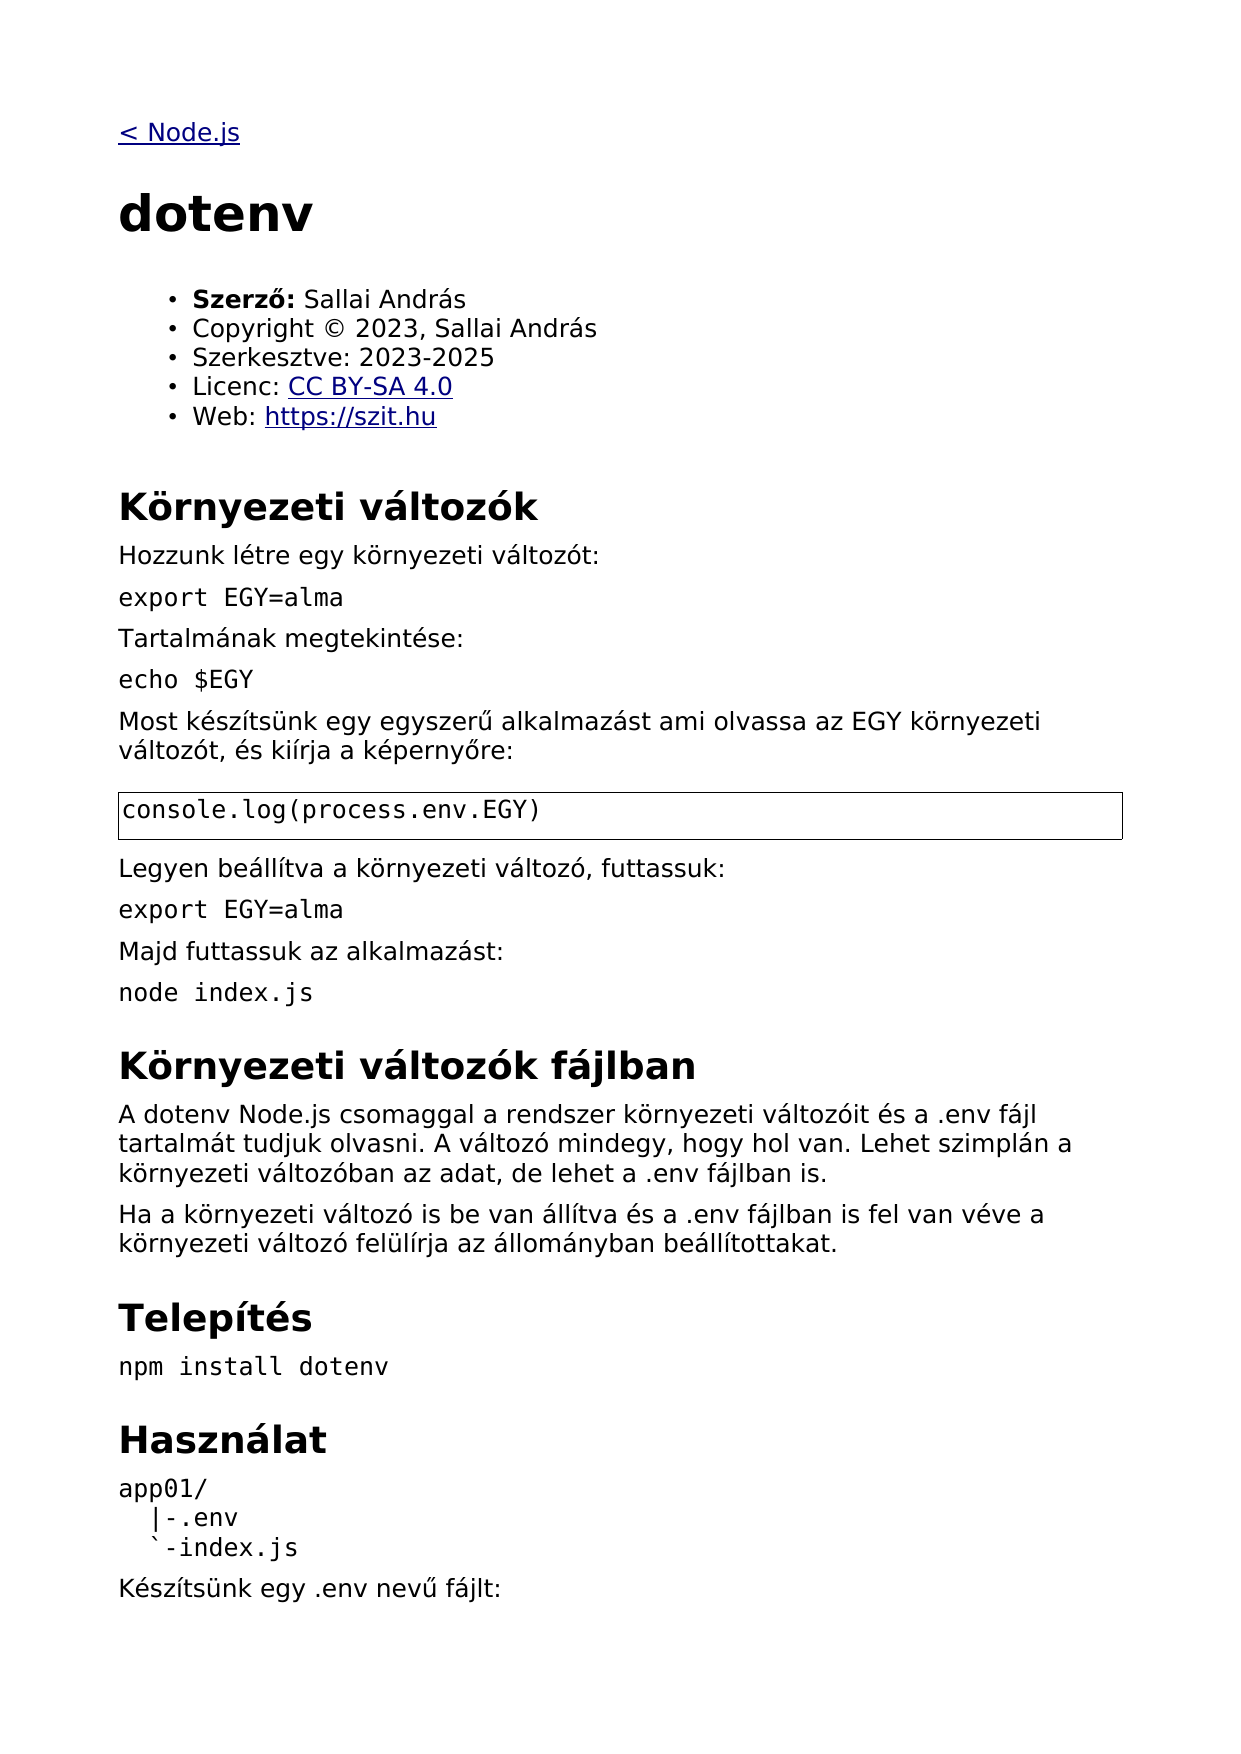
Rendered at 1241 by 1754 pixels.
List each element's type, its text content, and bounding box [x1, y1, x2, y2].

subtitle Környezeti változók fájlban [118, 1044, 1122, 1088]
list Licenc: CC BY-SA 4.0 [177, 372, 1122, 402]
list Szerző: Sallai András [177, 285, 1122, 314]
text node index.js [118, 978, 1122, 1007]
text Hozzunk létre egy környezeti változót: [118, 541, 1122, 571]
text Majd futtassuk az alkalmazást: [118, 937, 1122, 966]
text < Node.js [118, 118, 1122, 147]
subtitle Telepítés [118, 1296, 1122, 1340]
subtitle Használat [118, 1418, 1122, 1462]
text A dotenv Node.js csomaggal a rendszer környezeti változóit és a .env fájl tartalmát tudjuk olvasni. A változó mindegy, hogy hol van. Lehet szimplán a környezeti változóban az adat, de lehet a .env fájlban is. [118, 1100, 1122, 1188]
list Copyright © 2023, Sallai András [177, 314, 1122, 343]
text npm install dotenv [118, 1352, 1122, 1382]
subtitle Környezeti változók [118, 485, 1122, 529]
subtitle dotenv [118, 185, 1122, 243]
list Szerkesztve: 2023-2025 [177, 343, 1122, 372]
text Ha a környezeti változó is be van állítva és a .env fájlban is fel van véve a környezeti változó felülírja az állományban beállítottakat. [118, 1200, 1122, 1259]
table_header console.log(process.env.EGY) [119, 793, 1122, 839]
list Web: https://szit.hu [177, 402, 1122, 431]
text Legyen beállítva a környezeti változó, futtassuk: [118, 854, 1122, 883]
text Tartalmának megtekintése: [118, 624, 1122, 653]
text app01/ |-.env `-index.js [118, 1474, 1122, 1562]
text export EGY=alma [118, 896, 1122, 925]
text echo $EGY [118, 666, 1122, 695]
text Most készítsünk egy egyszerű alkalmazást ami olvassa az EGY környezeti változót, és kiírja a képernyőre: [118, 707, 1122, 765]
text Készítsünk egy .env nevű fájlt: [118, 1574, 1122, 1603]
text export EGY=alma [118, 583, 1122, 612]
